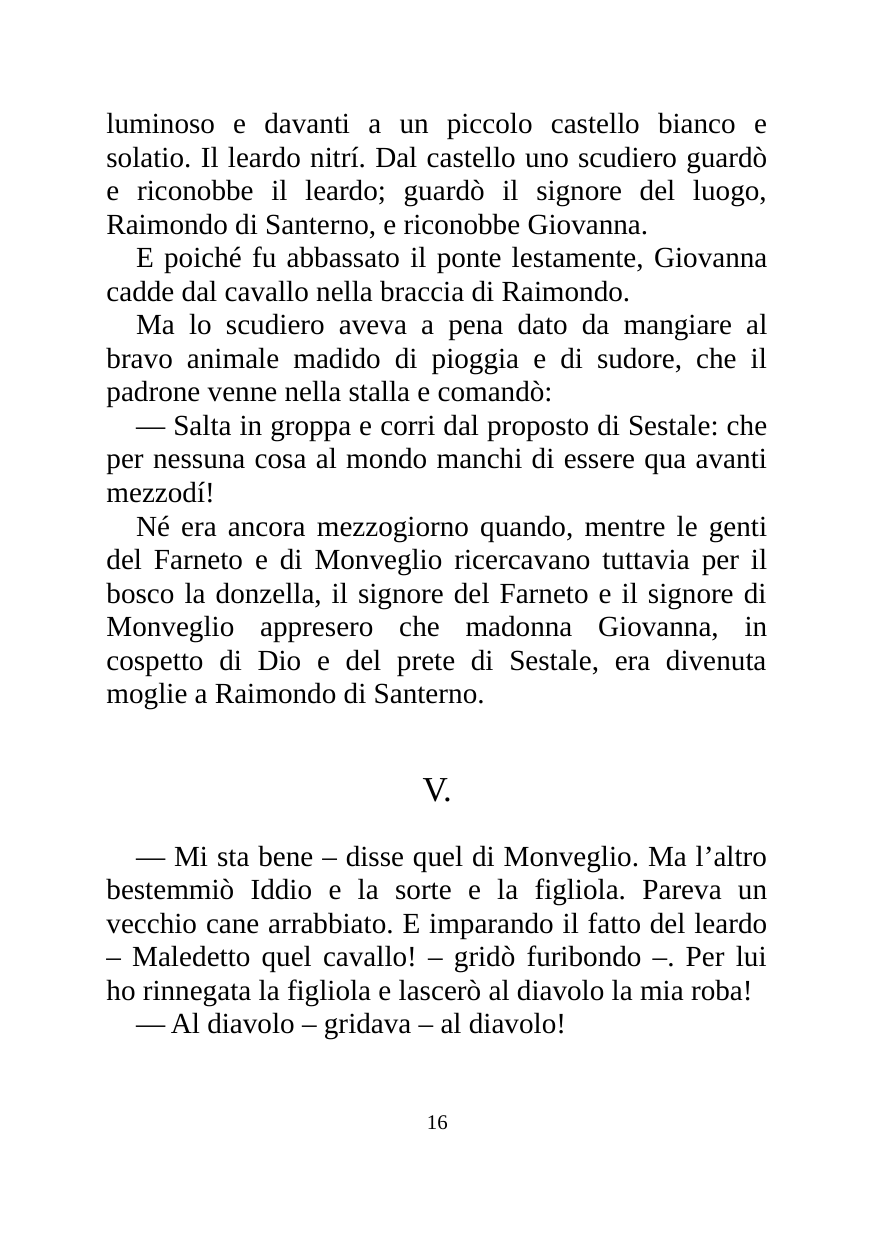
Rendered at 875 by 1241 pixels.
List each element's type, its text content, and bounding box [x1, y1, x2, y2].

text Ma lo scudiero aveva a pena dato da mangiare al bravo animale madido di pioggia e di sudore, che il padrone venne nella stalla e comandò: [106, 307, 768, 408]
text — Al diavolo – gridava – al diavolo! [106, 1006, 768, 1040]
text Né era ancora mezzogiorno quando, mentre le genti del Farneto e di Monveglio ricercavano tuttavia per il bosco la donzella, il signore del Farneto e il signore di Monveglio appresero che madonna Giovanna, in cospetto di Dio e del prete di Sestale, era divenuta moglie a Raimondo di Santerno. [106, 509, 768, 710]
text — Mi sta bene – disse quel di Monveglio. Ma l’altro bestemmiò Iddio e la sorte e la figliola. Pareva un vecchio cane arrabbiato. E imparando il fatto del leardo – Maledetto quel cavallo! – gridò furibondo –. Per lui ho rinnegata la figliola e lascerò al diavolo la mia roba! [106, 839, 768, 1006]
subtitle V. [106, 769, 768, 809]
text E poiché fu abbassato il ponte lestamente, Giovanna cadde dal cavallo nella braccia di Raimondo. [106, 240, 768, 307]
text luminoso e davanti a un piccolo castello bianco e solatio. Il leardo nitrí. Dal castello uno scudiero guardò e riconobbe il leardo; guardò il signore del luogo, Raimondo di Santerno, e riconobbe Giovanna. [106, 106, 768, 240]
text — Salta in groppa e corri dal proposto di Sestale: che per nessuna cosa al mondo manchi di essere qua avanti mezzodí! [106, 408, 768, 509]
